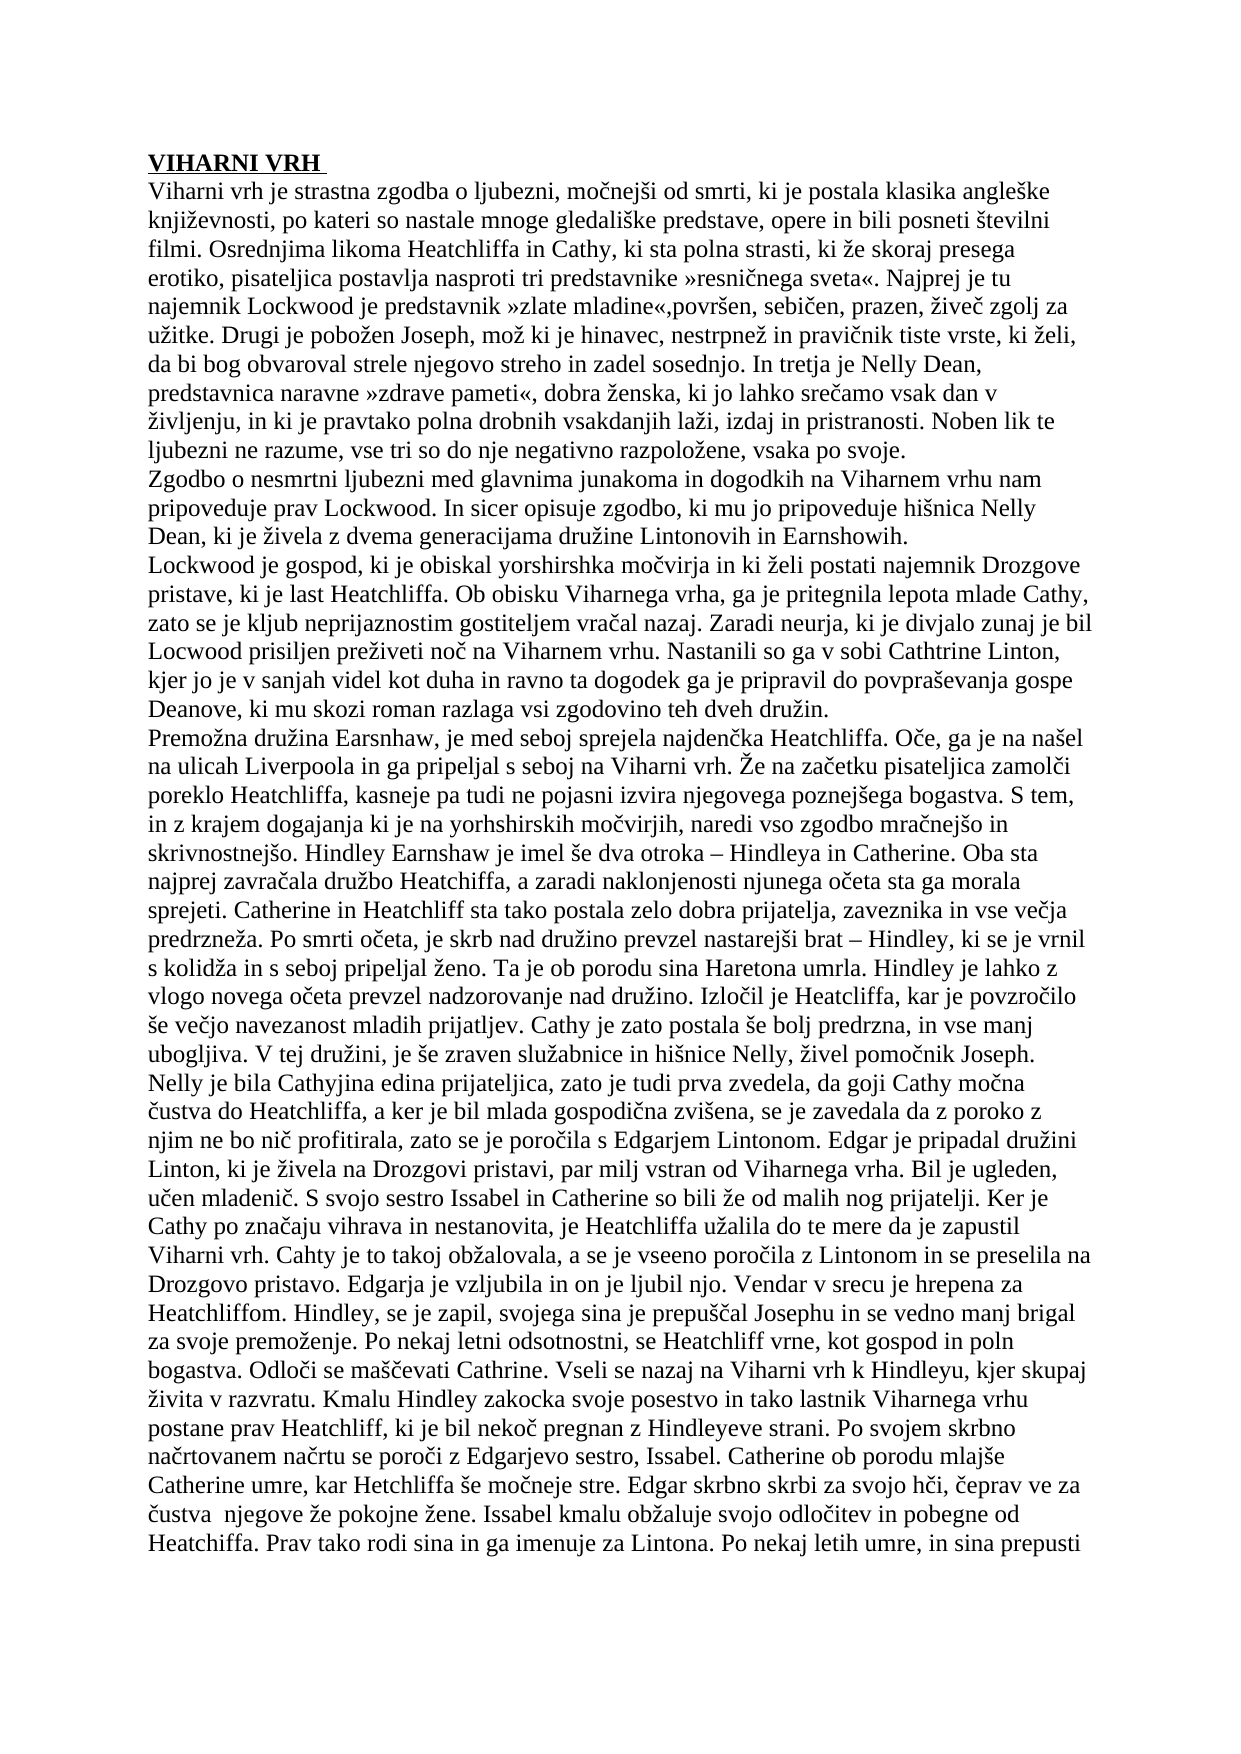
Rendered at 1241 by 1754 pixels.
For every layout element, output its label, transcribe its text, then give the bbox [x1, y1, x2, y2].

text Premožna družina Earsnhaw, je med seboj sprejela najdenčka Heatchliffa. Oče, ga je na našel na ulicah Liverpoola in ga pripeljal s seboj na Viharni vrh. Že na začetku pisateljica zamolči poreklo Heatchliffa, kasneje pa tudi ne pojasni izvira njegovega poznejšega bogastva. S tem, in z krajem dogajanja ki je na yorhshirskih močvirjih, naredi vso zgodbo mračnejšo in skrivnostnejšo. Hindley Earnshaw je imel še dva otroka – Hindleya in Catherine. Oba sta najprej zavračala družbo Heatchiffa, a zaradi naklonjenosti njunega očeta sta ga morala sprejeti. Catherine in Heatchliff sta tako postala zelo dobra prijatelja, zaveznika in vse večja predrzneža. Po smrti očeta, je skrb nad družino prevzel nastarejši brat – Hindley, ki se je vrnil s kolidža in s seboj pripeljal ženo. Ta je ob porodu sina Haretona umrla. Hindley je lahko z vlogo novega očeta prevzel nadzorovanje nad družino. Izločil je Heatcliffa, kar je povzročilo še večjo navezanost mladih prijatljev. Cathy je zato postala še bolj predrzna, in vse manj ubogljiva. V tej družini, je še zraven služabnice in hišnice Nelly, živel pomočnik Joseph. Nelly je bila Cathyjina edina prijateljica, zato je tudi prva zvedela, da goji Cathy močna čustva do Heatchliffa, a ker je bil mlada gospodična zvišena, se je zavedala da z poroko z njim ne bo nič profitirala, zato se je poročila s Edgarjem Lintonom. Edgar je pripadal družini Linton, ki je živela na Drozgovi pristavi, par milj vstran od Viharnega vrha. Bil je ugleden, učen mladenič. S svojo sestro Issabel in Catherine so bili že od malih nog prijatelji. Ker je Cathy po značaju vihrava in nestanovita, je Heatchliffa užalila do te mere da je zapustil Viharni vrh. Cahty je to takoj obžalovala, a se je vseeno poročila z Lintonom in se preselila na Drozgovo pristavo. Edgarja je vzljubila in on je ljubil njo. Vendar v srecu je hrepena za Heatchliffom. Hindley, se je zapil, svojega sina je prepuščal Josephu in se vedno manj brigal za svoje premoženje. Po nekaj letni odsotnostni, se Heatchliff vrne, kot gospod in poln bogastva. Odloči se maščevati Cathrine. Vseli se nazaj na Viharni vrh k Hindleyu, kjer skupaj živita v razvratu. Kmalu Hindley zakocka svoje posestvo in tako lastnik Viharnega vrhu postane prav Heatchliff, ki je bil nekoč pregnan z Hindleyeve strani. Po svojem skrbno načrtovanem načrtu se poroči z Edgarjevo sestro, Issabel. Catherine ob porodu mlajše Catherine umre, kar Hetchliffa še močneje stre. Edgar skrbno skrbi za svojo hči, čeprav ve za čustva njegove že pokojne žene. Issabel kmalu obžaluje svojo odločitev in pobegne od Heatchiffa. Prav tako rodi sina in ga imenuje za Lintona. Po nekaj letih umre, in sina prepusti [148, 723, 1093, 1556]
text Zgodbo o nesmrtni ljubezni med glavnima junakoma in dogodkih na Viharnem vrhu nam pripoveduje prav Lockwood. In sicer opisuje zgodbo, ki mu jo pripoveduje hišnica Nelly Dean, ki je živela z dvema generacijama družine Lintonovih in Earnshowih. [148, 464, 1093, 550]
text Viharni vrh je strastna zgodba o ljubezni, močnejši od smrti, ki je postala klasika angleške književnosti, po kateri so nastale mnoge gledališke predstave, opere in bili posneti številni filmi. Osrednjima likoma Heatchliffa in Cathy, ki sta polna strasti, ki že skoraj presega erotiko, pisateljica postavlja nasproti tri predstavnike »resničnega sveta«. Najprej je tu najemnik Lockwood je predstavnik »zlate mladine«,površen, sebičen, prazen, živeč zgolj za užitke. Drugi je pobožen Joseph, mož ki je hinavec, nestrpnež in pravičnik tiste vrste, ki želi, da bi bog obvaroval strele njegovo streho in zadel sosednjo. In tretja je Nelly Dean, predstavnica naravne »zdrave pameti«, dobra ženska, ki jo lahko srečamo vsak dan v življenju, in ki je pravtako polna drobnih vsakdanjih laži, izdaj in pristranosti. Noben lik te ljubezni ne razume, vse tri so do nje negativno razpoložene, vsaka po svoje. [148, 176, 1093, 464]
text Lockwood je gospod, ki je obiskal yorshirshka močvirja in ki želi postati najemnik Drozgove pristave, ki je last Heatchliffa. Ob obisku Viharnega vrha, ga je pritegnila lepota mlade Cathy, zato se je kljub neprijaznostim gostiteljem vračal nazaj. Zaradi neurja, ki je divjalo zunaj je bil Locwood prisiljen preživeti noč na Viharnem vrhu. Nastanili so ga v sobi Cathtrine Linton, kjer jo je v sanjah videl kot duha in ravno ta dogodek ga je pripravil do povpraševanja gospe Deanove, ki mu skozi roman razlaga vsi zgodovino teh dveh družin. [148, 550, 1093, 723]
text VIHARNI VRH [148, 148, 1093, 176]
